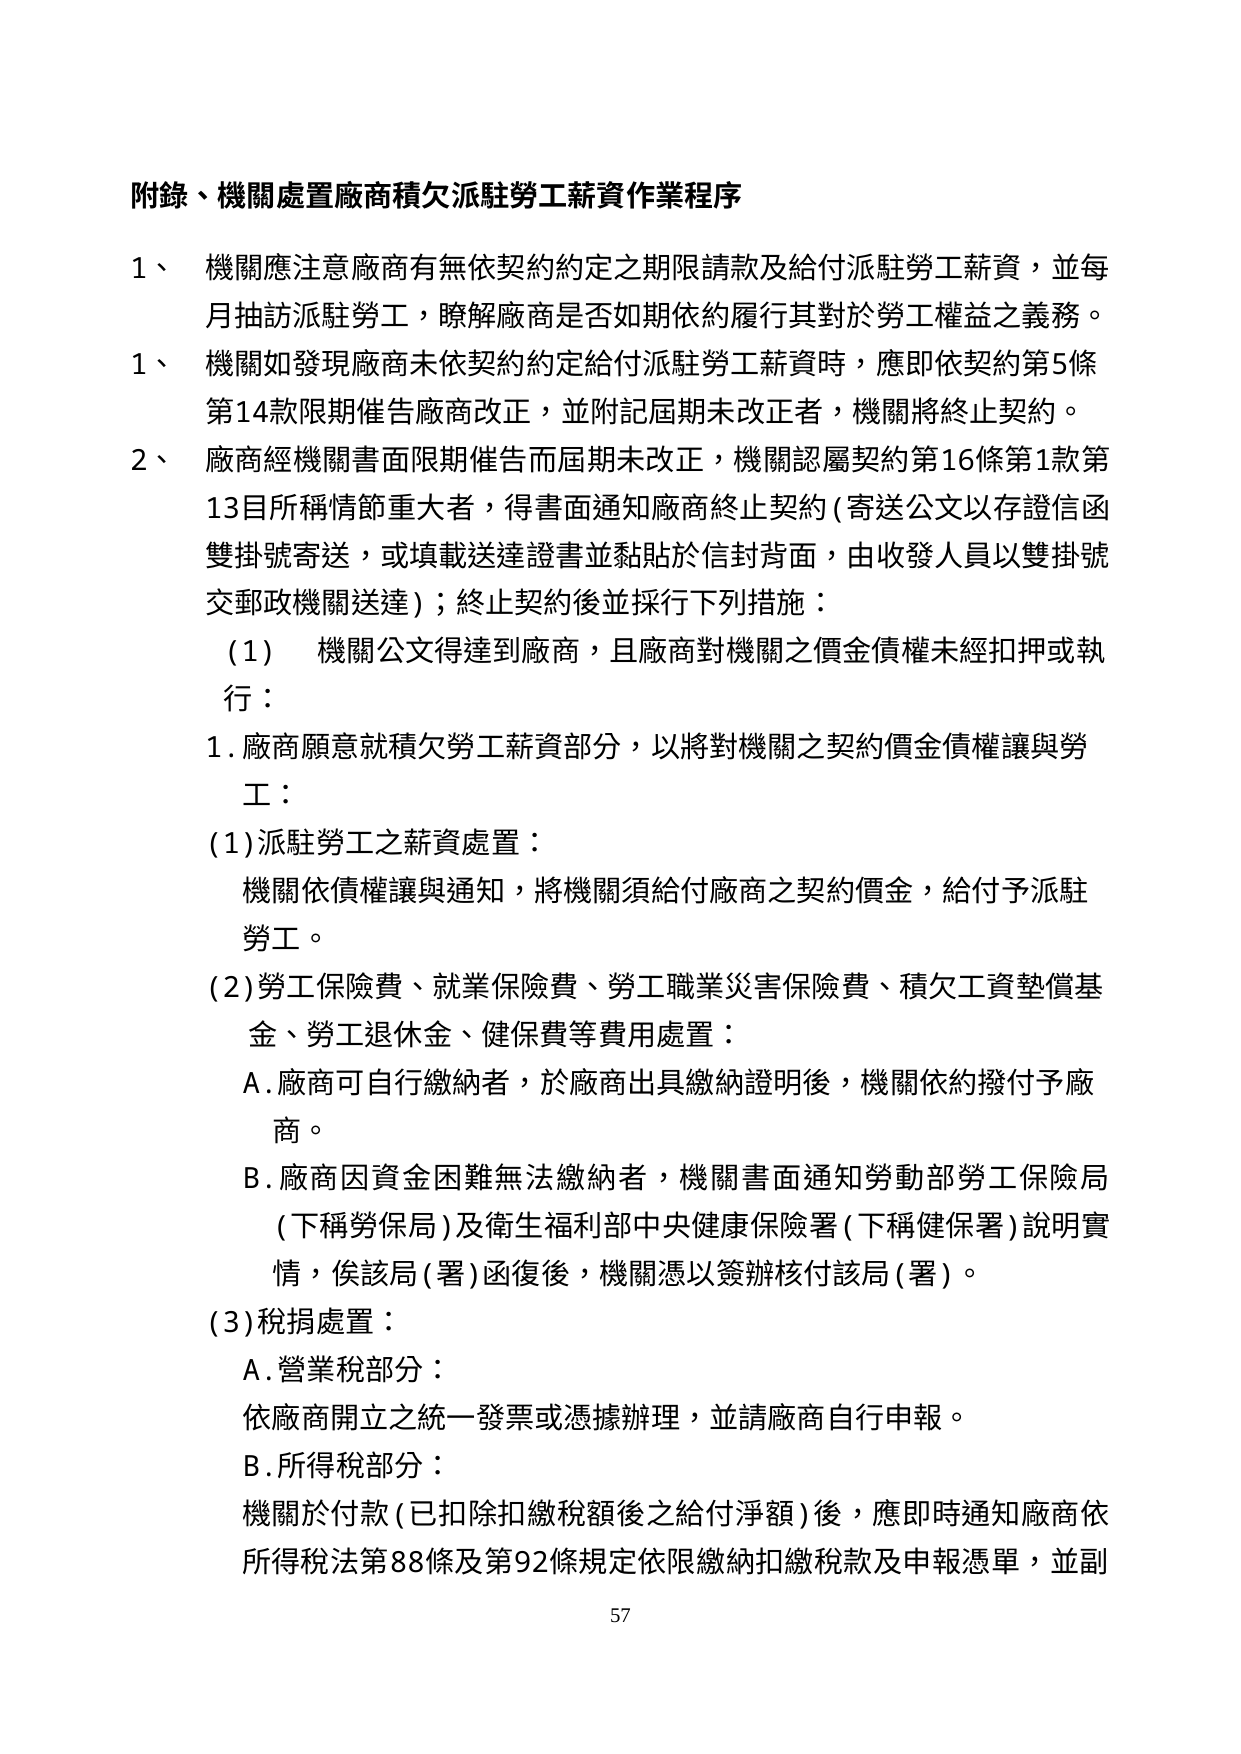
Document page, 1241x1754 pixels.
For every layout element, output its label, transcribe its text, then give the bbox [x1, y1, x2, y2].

list 機關應注意廠商有無依契約約定之期限請款及給付派駐勞工薪資，並每月抽訪派駐勞工，瞭解廠商是否如期依約履行其對於勞工權益之義務。 [130, 240, 1110, 336]
list 機關公文得達到廠商，且廠商對機關之價金債權未經扣押或執行： [224, 623, 1110, 719]
text A.廠商可自行繳納者，於廠商出具繳納證明後，機關依約撥付予廠商。 [242, 1055, 1110, 1151]
list 機關如發現廠商未依契約約定給付派駐勞工薪資時，應即依契約第5條第14款限期催告廠商改正，並附記屆期未改正者，機關將終止契約。 [130, 336, 1110, 432]
text 依廠商開立之統一發票或憑據辦理，並請廠商自行申報。 [242, 1390, 1110, 1438]
text (3)稅捐處置： [205, 1294, 1110, 1342]
subtitle 附錄、機關處置廠商積欠派駐勞工薪資作業程序 [130, 173, 1110, 215]
text (1)派駐勞工之薪資處置： [205, 815, 1110, 863]
text 機關於付款(已扣除扣繳稅額後之給付淨額)後，應即時通知廠商依所得稅法第88條及第92條規定依限繳納扣繳稅款及申報憑單，並副 [242, 1486, 1110, 1582]
text (2)勞工保險費、就業保險費、勞工職業災害保險費、積欠工資墊償基金、勞工退休金、健保費等費用處置： [205, 959, 1110, 1055]
list 廠商願意就積欠勞工薪資部分，以將對機關之契約價金債權讓與勞工： [205, 719, 1110, 815]
text B.所得稅部分： [242, 1438, 1110, 1486]
text B.廠商因資金困難無法繳納者，機關書面通知勞動部勞工保險局(下稱勞保局)及衛生福利部中央健康保險署(下稱健保署)說明實情，俟該局(署)函復後，機關憑以簽辦核付該局(署)。 [242, 1151, 1110, 1294]
text 機關依債權讓與通知，將機關須給付廠商之契約價金，給付予派駐勞工。 [242, 863, 1110, 959]
text A.營業稅部分： [242, 1342, 1110, 1390]
list 廠商經機關書面限期催告而屆期未改正，機關認屬契約第16條第1款第13目所稱情節重大者，得書面通知廠商終止契約(寄送公文以存證信函雙掛號寄送，或填載送達證書並黏貼於信封背面，由收發人員以雙掛號交郵政機關送達)；終止契約後並採行下列措施： [130, 432, 1110, 623]
